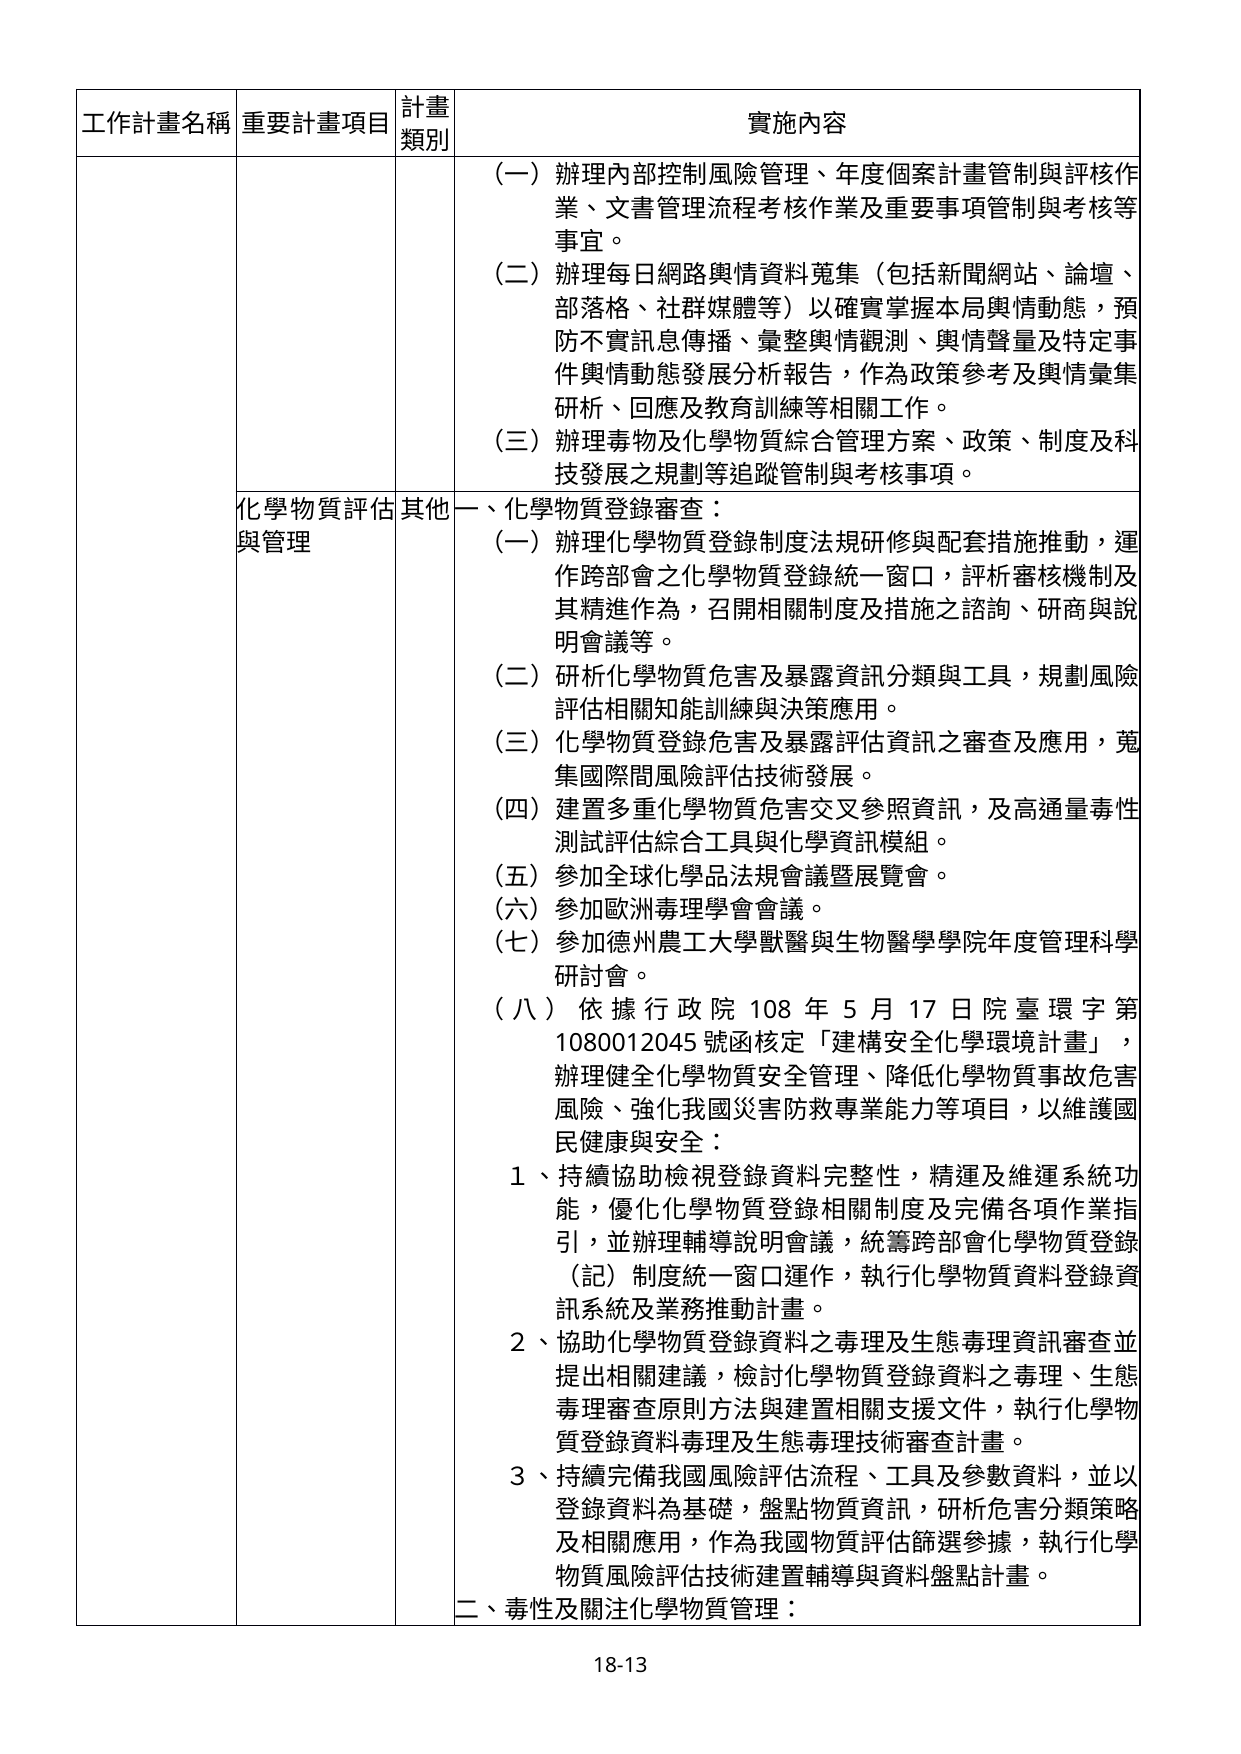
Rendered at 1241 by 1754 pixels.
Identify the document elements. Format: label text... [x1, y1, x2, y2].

table_cell [396, 157, 454, 491]
table_header 計畫類別 [396, 90, 454, 156]
table_cell 化學物質評估與管理 [237, 492, 395, 1625]
table_cell [77, 157, 236, 1625]
table_cell 一、化學物質登錄審查： （一）辦理化學物質登錄制度法規研修與配套措施推動，運作跨部會之化學物質登錄統一窗口，評析審核機制及其精進作為，召開相關制度及措施之諮詢、研商與說明會議等。 （二）研析化學物質危害及暴露資訊分類與工具，規劃風險評估相關知能訓練與決策應用。 （三）化學物質登錄危害及暴露評估資訊之審查及應用，蒐集國際間風險評估技術發展。 （四）建置多重化學物質危害交叉參照資訊，及高通量毒性測試評估綜合工具與化學資訊模組。 （五）參加全球化學品法規會議暨展覽會。 （六）參加歐洲毒理學會會議。 （七）參加德州農工大學獸醫與生物醫學學院年度管理科學研討會。 （八）依據行政院108年5月17日院臺環字第1080012045號函核定「建構安全化學環境計畫」，辦理健全化學物質安全管理、降低化學物質事故危害風險、強化我國災害防救專業能力等項目，以維護國民健康與安全： １、持續協助檢視登錄資料完整性，精運及維運系統功能，優化化學物質登錄相關制度及完備各項作業指引，並辦理輔導說明會議，統籌跨部會化學物質登錄（記）制度統一窗口運作，執行化學物質資料登錄資訊系統及業務推動計畫。 ２、協助化學物質登錄資料之毒理及生態毒理資訊審查並提出相關建議，檢討化學物質登錄資料之毒理、生態毒理審查原則方法與建置相關支援文件，執行化學物質登錄資料毒理及生態毒理技術審查計畫。 ３、持續完備我國風險評估流程、工具及參數資料，並以登錄資料為基礎，盤點物質資訊，研析危害分類策略及相關應用，作為我國物質評估篩選參據，執行化學物質風險評估技術建置輔導與資料盤點計畫。 二、毒性及關注化學物質管理： [455, 492, 1139, 1625]
table_cell 其他 [396, 492, 454, 1625]
table_header 工作計畫名稱 [77, 90, 236, 156]
table_header 實施內容 [455, 90, 1139, 156]
table_cell （一）辦理內部控制風險管理、年度個案計畫管制與評核作業、文書管理流程考核作業及重要事項管制與考核等事宜。 （二）辦理每日網路輿情資料蒐集（包括新聞網站、論壇、部落格、社群媒體等）以確實掌握本局輿情動態，預防不實訊息傳播、彙整輿情觀測、輿情聲量及特定事件輿情動態發展分析報告，作為政策參考及輿情彙集研析、回應及教育訓練等相關工作。 （三）辦理毒物及化學物質綜合管理方案、政策、制度及科技發展之規劃等追蹤管制與考核事項。 [455, 157, 1139, 491]
table_cell [237, 157, 395, 491]
table_header 重要計畫項目 [237, 90, 395, 156]
